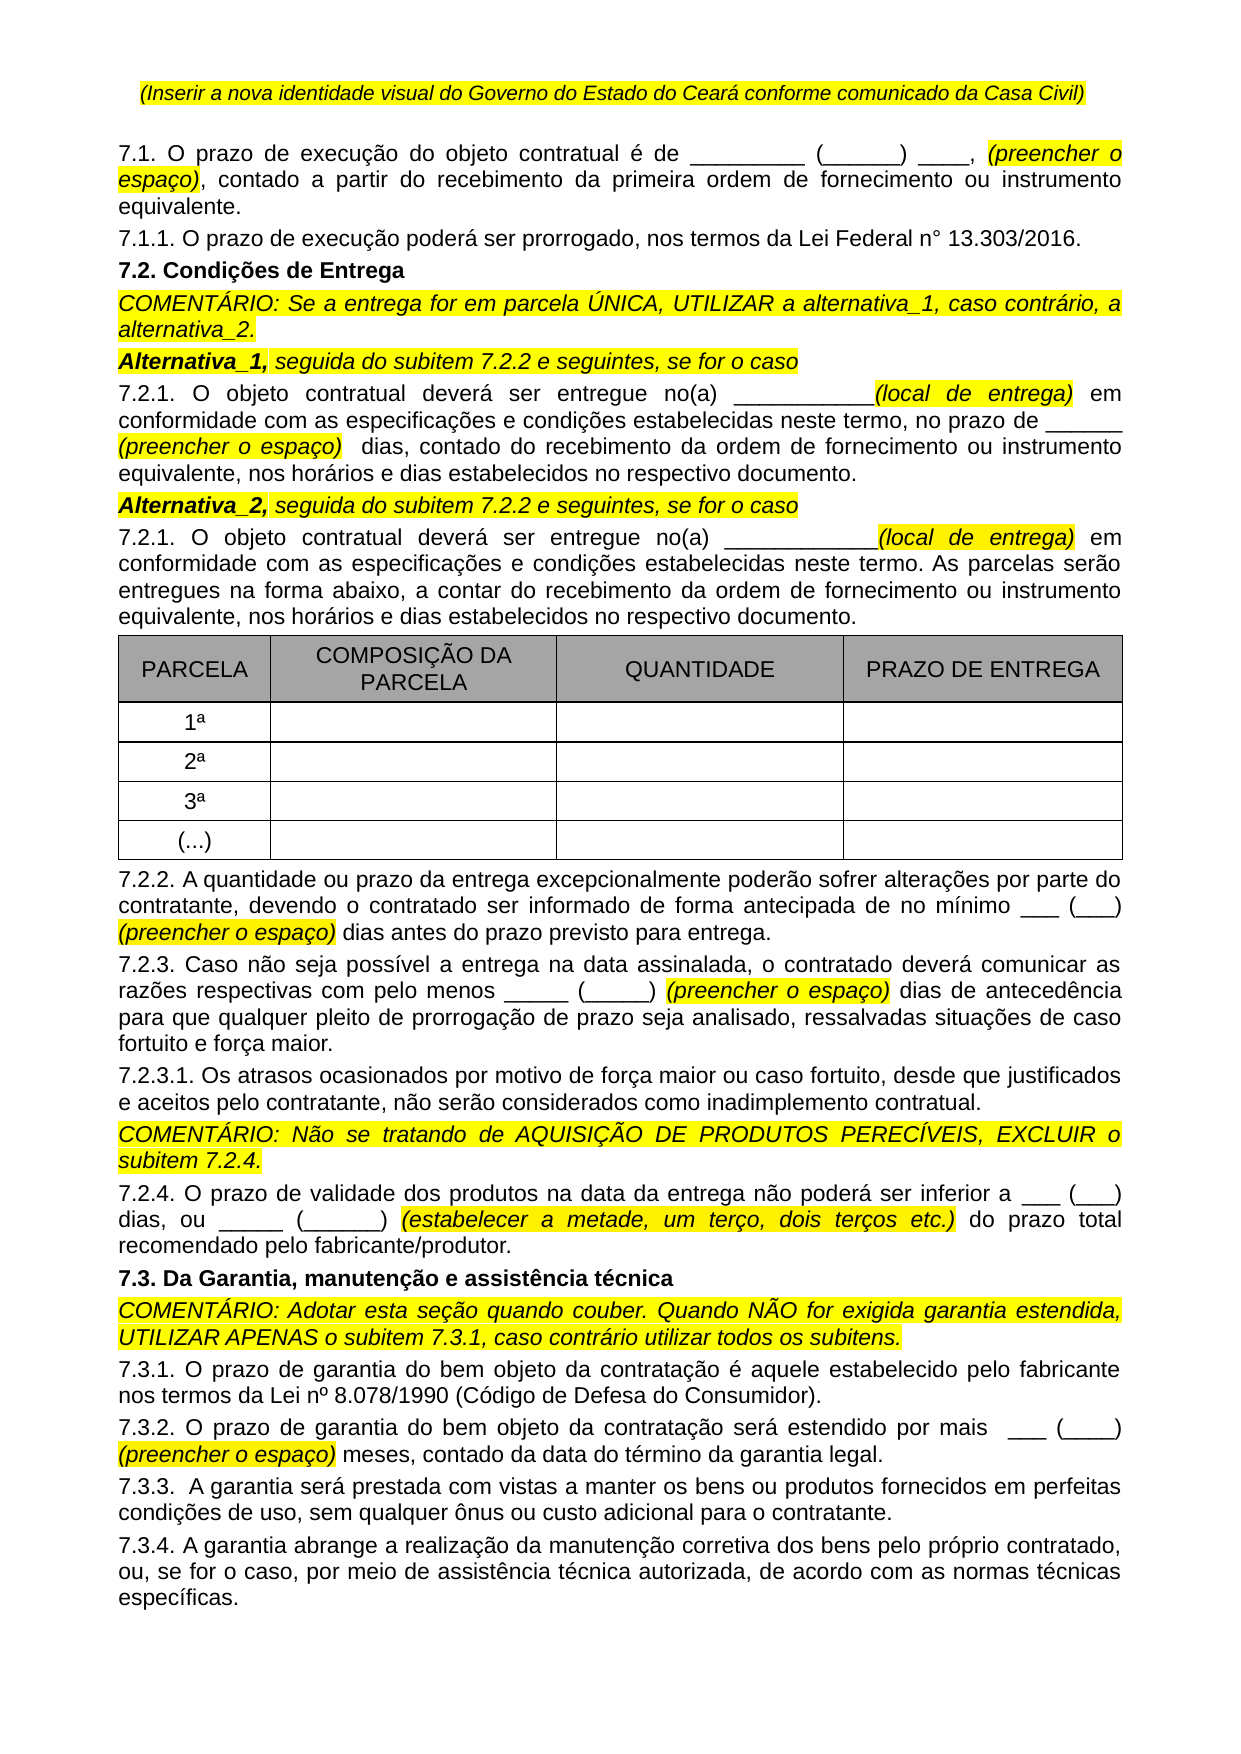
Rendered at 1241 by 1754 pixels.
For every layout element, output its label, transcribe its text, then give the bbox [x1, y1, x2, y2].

text 7.3.4. A garantia abrange a realização da manutenção corretiva dos bens pelo próprio contratado, ou, se for o caso, por meio de assistência técnica autorizada, de acordo com as normas técnicas específicas. [118, 1532, 1122, 1611]
table_header COMPOSIÇÃO DA PARCELA [271, 636, 556, 701]
text 7.3.1. O prazo de garantia do bem objeto da contratação é aquele estabelecido pelo fabricante nos termos da Lei nº 8.078/1990 (Código de Defesa do Consumidor). [118, 1356, 1122, 1408]
text 7.2.4. O prazo de validade dos produtos na data da entrega não poderá ser inferior a ___ (___) dias, ou _____ (______) (estabelecer a metade, um terço, dois terços etc.) do prazo total recomendado pelo fabricante/produtor. [118, 1180, 1122, 1259]
table_cell [844, 743, 1122, 781]
table_cell [557, 743, 843, 781]
table_header [844, 703, 1122, 741]
text 7.3. Da Garantia, manutenção e assistência técnica [118, 1265, 1122, 1291]
text Alternativa_1, seguida do subitem 7.2.2 e seguintes, se for o caso [118, 348, 1122, 374]
table_cell [557, 821, 843, 859]
table_header PRAZO DE ENTREGA [844, 636, 1122, 701]
text 7.2.2. A quantidade ou prazo da entrega excepcionalmente poderão sofrer alterações por parte do contratante, devendo o contratado ser informado de forma antecipada de no mínimo ___ (___) (preencher o espaço) dias antes do prazo previsto para entrega. [118, 866, 1122, 945]
text COMENTÁRIO: Se a entrega for em parcela ÚNICA, UTILIZAR a alternativa_1, caso contrário, a alternativa_2. [118, 289, 1122, 342]
table_header [557, 703, 843, 741]
table_cell 3ª [119, 782, 270, 820]
text COMENTÁRIO: Adotar esta seção quando couber. Quando NÃO for exigida garantia estendida, UTILIZAR APENAS o subitem 7.3.1, caso contrário utilizar todos os subitens. [118, 1297, 1122, 1350]
table_header QUANTIDADE [557, 636, 843, 701]
table_cell [557, 782, 843, 820]
text 7.2.3.1. Os atrasos ocasionados por motivo de força maior ou caso fortuito, desde que justificados e aceitos pelo contratante, não serão considerados como inadimplemento contratual. [118, 1062, 1122, 1115]
table_cell [271, 743, 556, 781]
table_cell [844, 782, 1122, 820]
table_cell [271, 782, 556, 820]
text 7.2.3. Caso não seja possível a entrega na data assinalada, o contratado deverá comunicar as razões respectivas com pelo menos _____ (_____) (preencher o espaço) dias de antecedência para que qualquer pleito de prorrogação de prazo seja analisado, ressalvadas situações de caso fortuito e força maior. [118, 951, 1122, 1057]
text Alternativa_2, seguida do subitem 7.2.2 e seguintes, se for o caso [118, 492, 1122, 518]
text 7.2.1. O objeto contratual deverá ser entregue no(a) ___________(local de entrega) em conformidade com as especificações e condições estabelecidas neste termo, no prazo de ______ (preencher o espaço) dias, contado do recebimento da ordem de fornecimento ou instrumento equivalente, nos horários e dias estabelecidos no respectivo documento. [118, 380, 1122, 486]
table_cell [844, 821, 1122, 859]
text 7.3.2. O prazo de garantia do bem objeto da contratação será estendido por mais ___ (____) (preencher o espaço) meses, contado da data do término da garantia legal. [118, 1414, 1122, 1467]
text COMENTÁRIO: Não se tratando de AQUISIÇÃO DE PRODUTOS PERECÍVEIS, EXCLUIR o subitem 7.2.4. [118, 1121, 1122, 1174]
table_cell 2ª [119, 743, 270, 781]
table_cell [271, 821, 556, 859]
text 7.3.3. A garantia será prestada com vistas a manter os bens ou produtos fornecidos em perfeitas condições de uso, sem qualquer ônus ou custo adicional para o contratante. [118, 1473, 1122, 1526]
table_header 1ª [119, 703, 270, 741]
table_header [271, 703, 556, 741]
table_header PARCELA [119, 636, 270, 701]
text 7.2. Condições de Entrega [118, 257, 1122, 283]
text 7.1. O prazo de execução do objeto contratual é de _________ (______) ____, (preencher o espaço), contado a partir do recebimento da primeira ordem de fornecimento ou instrumento equivalente. [118, 140, 1122, 219]
table_cell (...) [119, 821, 270, 859]
text 7.2.1. O objeto contratual deverá ser entregue no(a) ____________(local de entrega) em conformidade com as especificações e condições estabelecidas neste termo. As parcelas serão entregues na forma abaixo, a contar do recebimento da ordem de fornecimento ou instrumento equivalente, nos horários e dias estabelecidos no respectivo documento. [118, 524, 1122, 629]
text 7.1.1. O prazo de execução poderá ser prorrogado, nos termos da Lei Federal n° 13.303/2016. [118, 225, 1122, 251]
